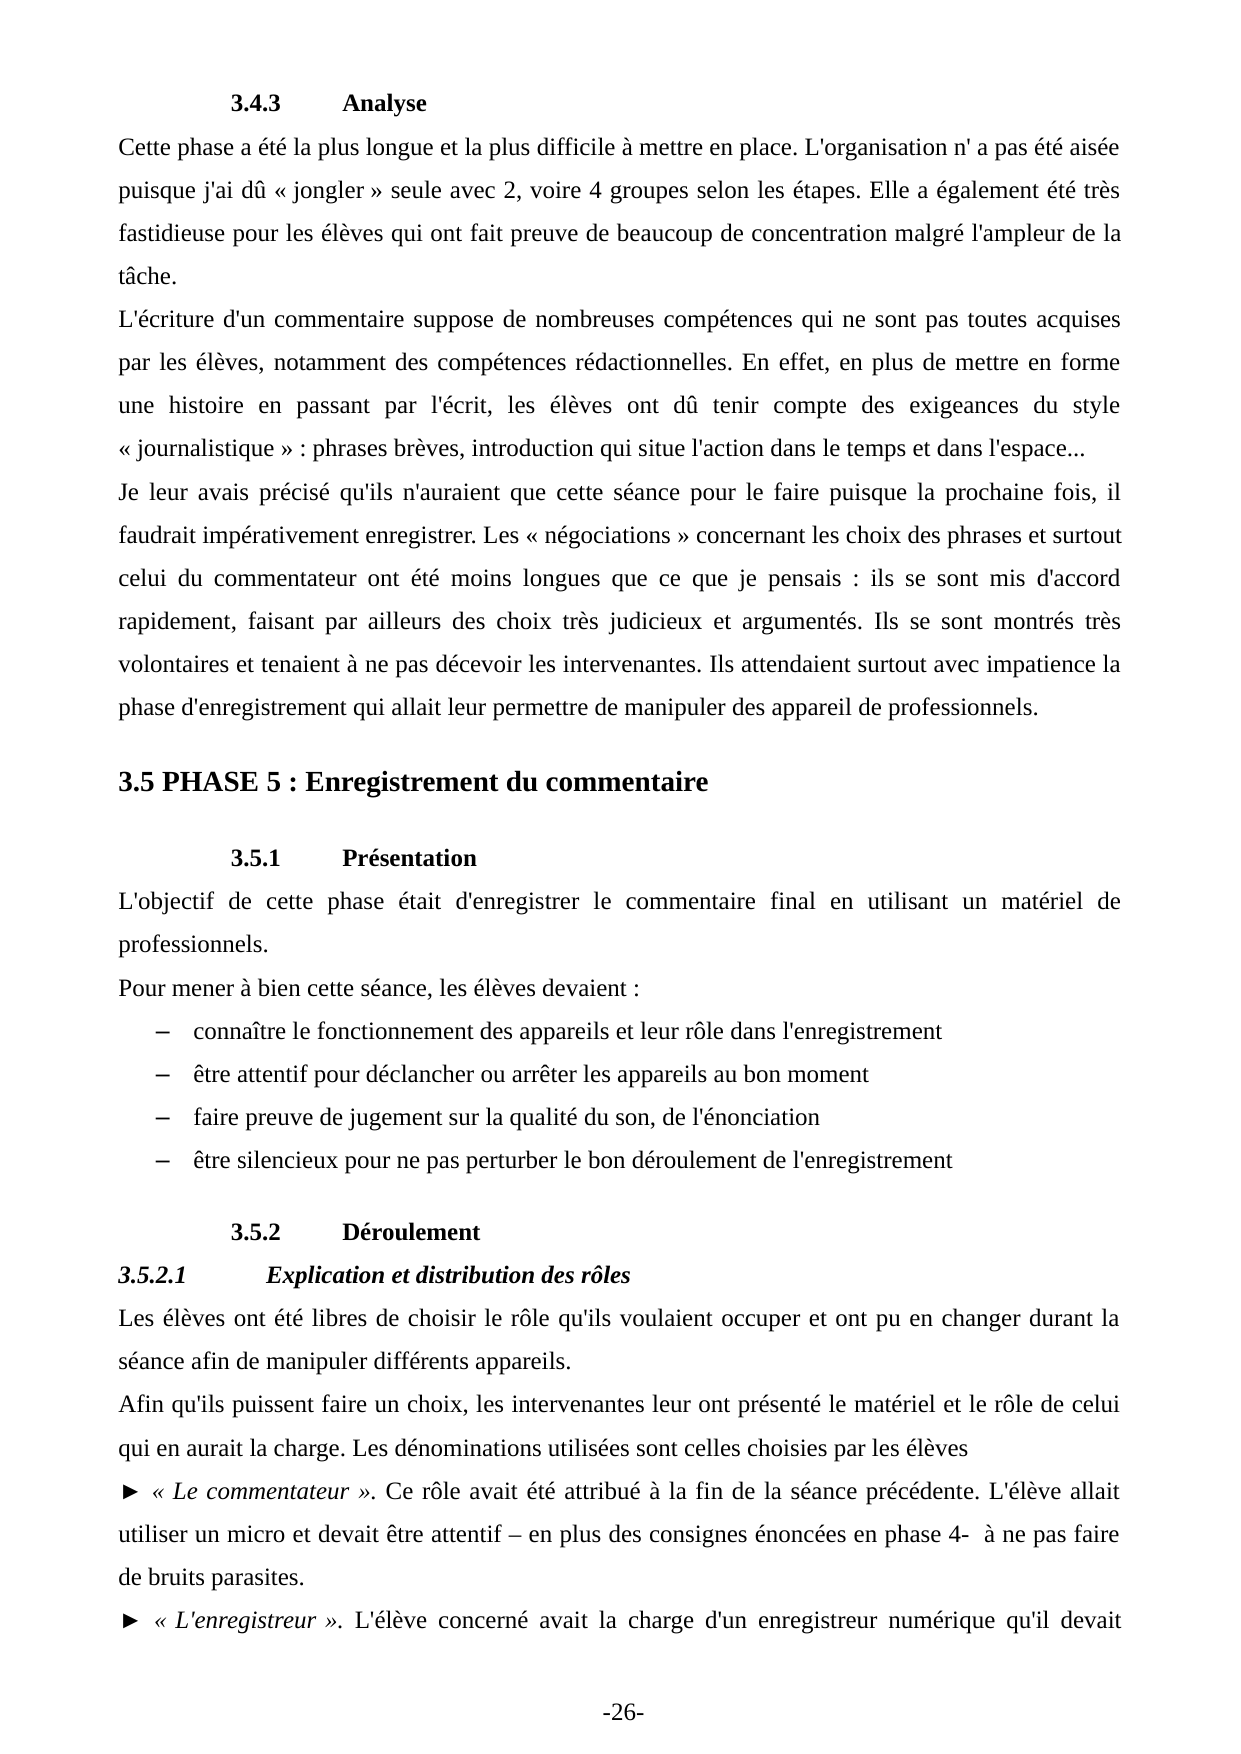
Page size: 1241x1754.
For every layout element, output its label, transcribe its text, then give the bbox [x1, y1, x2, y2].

text Pour mener à bien cette séance, les élèves devaient : [118, 973, 1122, 1001]
list Déroulement [231, 1217, 1122, 1246]
list faire preuve de jugement sur la qualité du son, de l'énonciation [156, 1102, 1122, 1131]
text ► « Le commentateur ». Ce rôle avait été attribué à la fin de la séance précédente. L'élève allait utiliser un micro et devait être attentif – en plus des consignes énoncées en phase 4- à ne pas faire de bruits parasites. [118, 1476, 1122, 1591]
list Analyse [231, 88, 1122, 117]
text Afin qu'ils puissent faire un choix, les intervenantes leur ont présenté le matériel et le rôle de celui qui en aurait la charge. Les dénominations utilisées sont celles choisies par les élèves [118, 1389, 1122, 1461]
list Présentation [231, 843, 1122, 872]
text Cette phase a été la plus longue et la plus difficile à mettre en place. L'organisation n' a pas été aisée puisque j'ai dû « jongler » seule avec 2, voire 4 groupes selon les étapes. Elle a également été très fastidieuse pour les élèves qui ont fait preuve de beaucoup de concentration malgré l'ampleur de la tâche. [118, 132, 1122, 290]
text 3.5.2.1 Explication et distribution des rôles [118, 1260, 1122, 1289]
text Je leur avais précisé qu'ils n'auraient que cette séance pour le faire puisque la prochaine fois, il faudrait impérativement enregistrer. Les « négociations » concernant les choix des phrases et surtout celui du commentateur ont été moins longues que ce que je pensais : ils se sont mis d'accord rapidement, faisant par ailleurs des choix très judicieux et argumentés. Ils se sont montrés très volontaires et tenaient à ne pas décevoir les intervenantes. Ils attendaient surtout avec impatience la phase d'enregistrement qui allait leur permettre de manipuler des appareil de professionnels. [118, 477, 1122, 721]
text L'objectif de cette phase était d'enregistrer le commentaire final en utilisant un matériel de professionnels. [118, 886, 1122, 958]
text Les élèves ont été libres de choisir le rôle qu'ils voulaient occuper et ont pu en changer durant la séance afin de manipuler différents appareils. [118, 1303, 1122, 1375]
text 3.5 PHASE 5 : Enregistrement du commentaire [118, 764, 1122, 798]
list être silencieux pour ne pas perturber le bon déroulement de l'enregistrement [156, 1145, 1122, 1174]
list être attentif pour déclancher ou arrêter les appareils au bon moment [156, 1059, 1122, 1088]
list connaître le fonctionnement des appareils et leur rôle dans l'enregistrement [156, 1016, 1122, 1044]
text ► « L'enregistreur ». L'élève concerné avait la charge d'un enregistreur numérique qu'il devait [118, 1605, 1122, 1634]
text L'écriture d'un commentaire suppose de nombreuses compétences qui ne sont pas toutes acquises par les élèves, notamment des compétences rédactionnelles. En effet, en plus de mettre en forme une histoire en passant par l'écrit, les élèves ont dû tenir compte des exigeances du style « journalistique » : phrases brèves, introduction qui situe l'action dans le temps et dans l'espace... [118, 304, 1122, 462]
